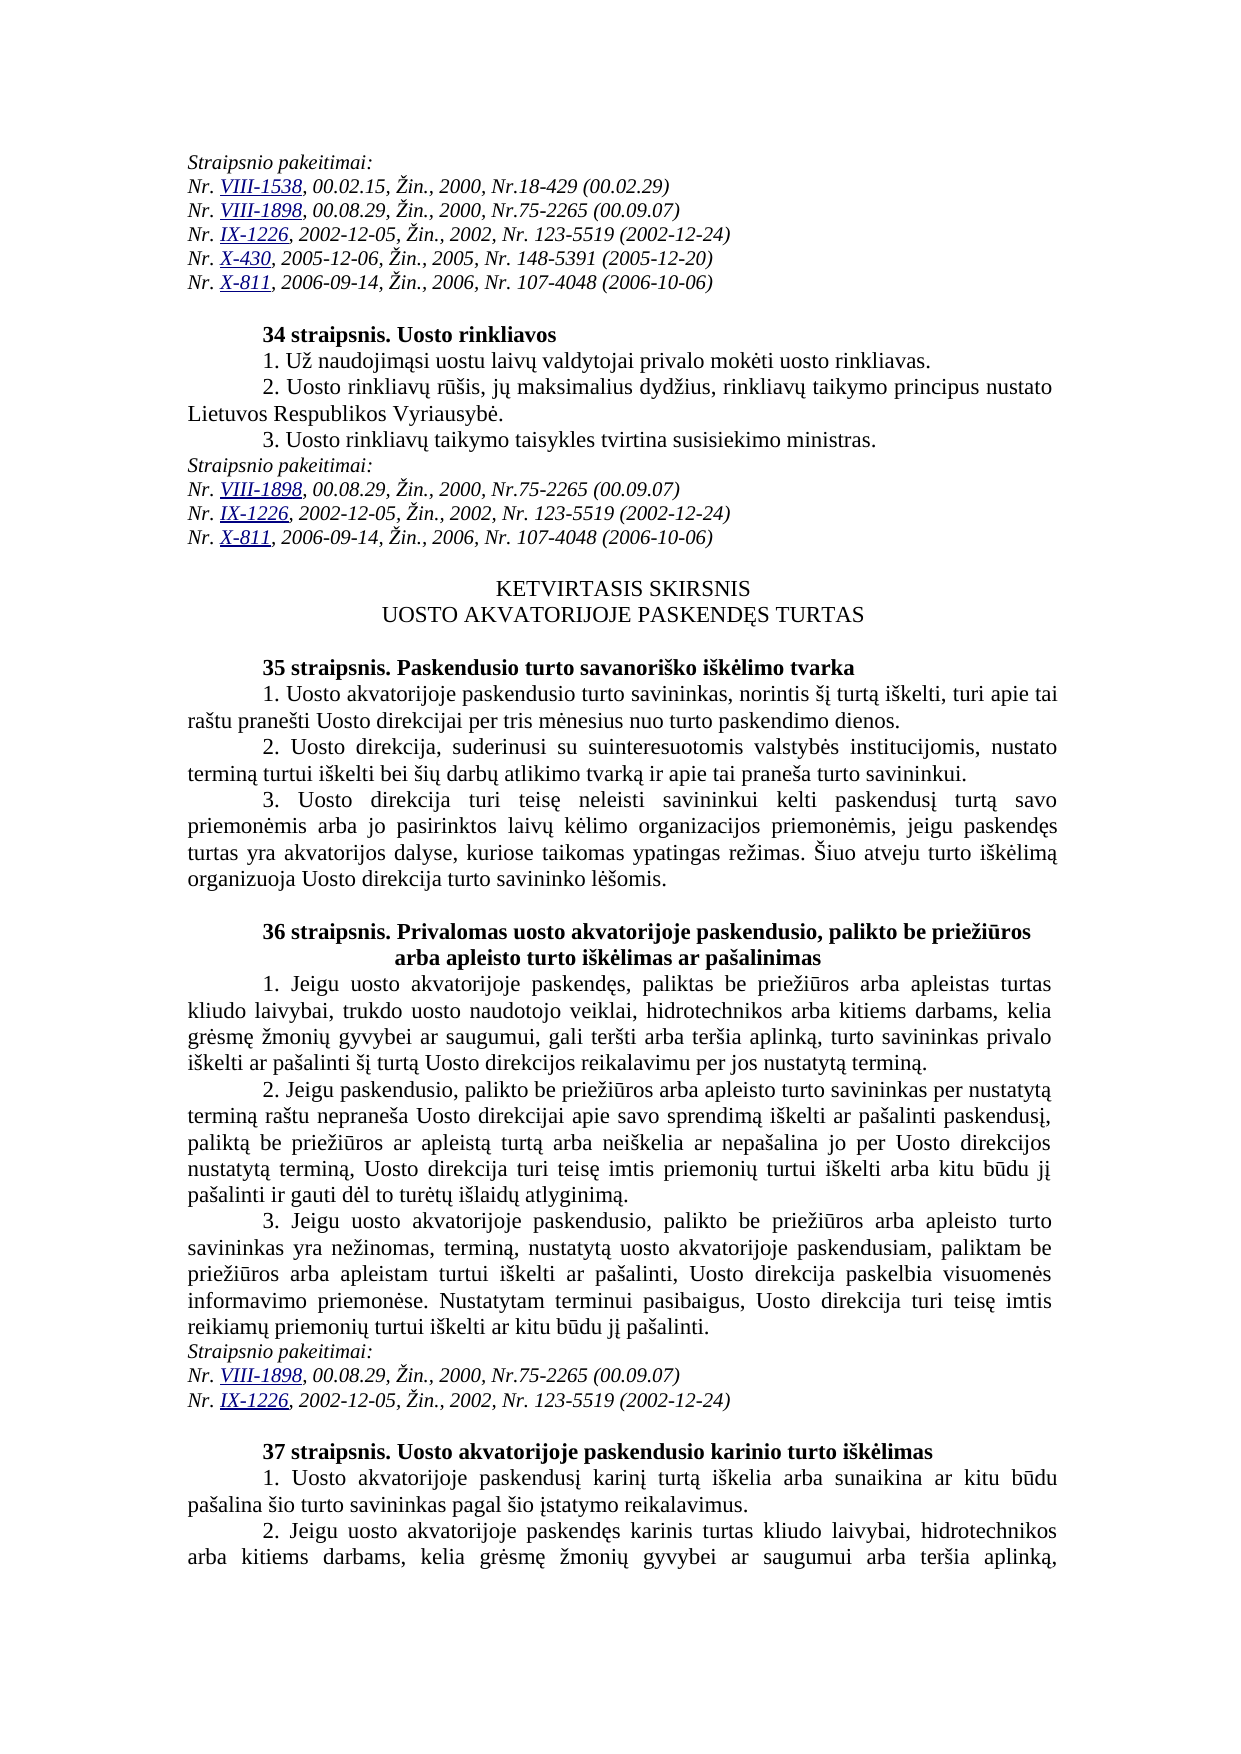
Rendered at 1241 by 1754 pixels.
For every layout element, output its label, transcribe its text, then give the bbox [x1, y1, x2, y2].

text 2. Jeigu uosto akvatorijoje paskendęs karinis turtas kliudo laivybai, hidrotechnikos arba kitiems darbams, kelia grėsmę žmonių gyvybei ar saugumui arba teršia aplinką, [187, 1517, 1059, 1570]
text Straipsnio pakeitimai: [187, 150, 1059, 174]
text 36 straipsnis. Privalomas uosto akvatorijoje paskendusio, palikto be priežiūros [187, 918, 1053, 944]
text UOSTO AKVATORIJOJE PASKENDĘS TURTAS [187, 601, 1059, 628]
text Straipsnio pakeitimai: [187, 1339, 1059, 1363]
text arba apleisto turto iškėlimas ar pašalinimas [187, 944, 1053, 970]
text Nr. IX-1226, 2002-12-05, Žin., 2002, Nr. 123-5519 (2002-12-24) [187, 501, 1059, 525]
text 37 straipsnis. Uosto akvatorijoje paskendusio karinio turto iškėlimas [187, 1438, 1059, 1464]
text 35 straipsnis. Paskendusio turto savanoriško iškėlimo tvarka [187, 654, 1059, 681]
text Nr. X-811, 2006-09-14, Žin., 2006, Nr. 107-4048 (2006-10-06) [187, 270, 1053, 294]
text 2. Jeigu paskendusio, palikto be priežiūros arba apleisto turto savininkas per nustatytą terminą raštu nepraneša Uosto direkcijai apie savo sprendimą iškelti ar pašalinti paskendusį, paliktą be priežiūros ar apleistą turtą arba neiškelia ar nepašalina jo per Uosto direkcijos nustatytą terminą, Uosto direkcija turi teisę imtis priemonių turtui iškelti arba kitu būdu jį pašalinti ir gauti dėl to turėtų išlaidų atlyginimą. [187, 1076, 1053, 1208]
text Nr. VIII-1538, 00.02.15, Žin., 2000, Nr.18-429 (00.02.29) [187, 174, 1059, 198]
text Nr. VIII-1898, 00.08.29, Žin., 2000, Nr.75-2265 (00.09.07) [187, 1363, 1059, 1387]
text Nr. X-430, 2005-12-06, Žin., 2005, Nr. 148-5391 (2005-12-20) [187, 246, 1053, 270]
text Straipsnio pakeitimai: [187, 452, 1059, 477]
text Nr. X-811, 2006-09-14, Žin., 2006, Nr. 107-4048 (2006-10-06) [187, 525, 1053, 549]
text Nr. VIII-1898, 00.08.29, Žin., 2000, Nr.75-2265 (00.09.07) [187, 198, 1059, 222]
text Nr. IX-1226, 2002-12-05, Žin., 2002, Nr. 123-5519 (2002-12-24) [187, 1387, 1059, 1412]
text 2. Uosto direkcija, suderinusi su suinteresuotomis valstybės institucijomis, nustato terminą turtui iškelti bei šių darbų atlikimo tvarką ir apie tai praneša turto savininkui. [187, 733, 1059, 786]
text 3. Uosto direkcija turi teisę neleisti savininkui kelti paskendusį turtą savo priemonėmis arba jo pasirinktos laivų kėlimo organizacijos priemonėmis, jeigu paskendęs turtas yra akvatorijos dalyse, kuriose taikomas ypatingas režimas. Šiuo atveju turto iškėlimą organizuoja Uosto direkcija turto savininko lėšomis. [187, 786, 1059, 891]
text 1. Uosto akvatorijoje paskendusio turto savininkas, norintis šį turtą iškelti, turi apie tai raštu pranešti Uosto direkcijai per tris mėnesius nuo turto paskendimo dienos. [187, 681, 1059, 733]
text 3. Uosto rinkliavų taikymo taisykles tvirtina susisiekimo ministras. [187, 426, 1059, 452]
text Nr. VIII-1898, 00.08.29, Žin., 2000, Nr.75-2265 (00.09.07) [187, 477, 1059, 501]
text 1. Jeigu uosto akvatorijoje paskendęs, paliktas be priežiūros arba apleistas turtas kliudo laivybai, trukdo uosto naudotojo veiklai, hidrotechnikos arba kitiems darbams, kelia grėsmę žmonių gyvybei ar saugumui, gali teršti arba teršia aplinką, turto savininkas privalo iškelti ar pašalinti šį turtą Uosto direkcijos reikalavimu per jos nustatytą terminą. [187, 970, 1053, 1076]
text 34 straipsnis. Uosto rinkliavos [187, 321, 1059, 347]
text Nr. IX-1226, 2002-12-05, Žin., 2002, Nr. 123-5519 (2002-12-24) [187, 222, 1059, 246]
text 2. Uosto rinkliavų rūšis, jų maksimalius dydžius, rinkliavų taikymo principus nustato Lietuvos Respublikos Vyriausybė. [187, 373, 1053, 426]
text 1. Už naudojimąsi uostu laivų valdytojai privalo mokėti uosto rinkliavas. [187, 347, 1053, 373]
text KETVIRTASIS SKIRSNIS [187, 575, 1059, 601]
text 1. Uosto akvatorijoje paskendusį karinį turtą iškelia arba sunaikina ar kitu būdu pašalina šio turto savininkas pagal šio įstatymo reikalavimus. [187, 1464, 1059, 1517]
text 3. Jeigu uosto akvatorijoje paskendusio, palikto be priežiūros arba apleisto turto savininkas yra nežinomas, terminą, nustatytą uosto akvatorijoje paskendusiam, paliktam be priežiūros arba apleistam turtui iškelti ar pašalinti, Uosto direkcija paskelbia visuomenės informavimo priemonėse. Nustatytam terminui pasibaigus, Uosto direkcija turi teisę imtis reikiamų priemonių turtui iškelti ar kitu būdu jį pašalinti. [187, 1208, 1053, 1339]
